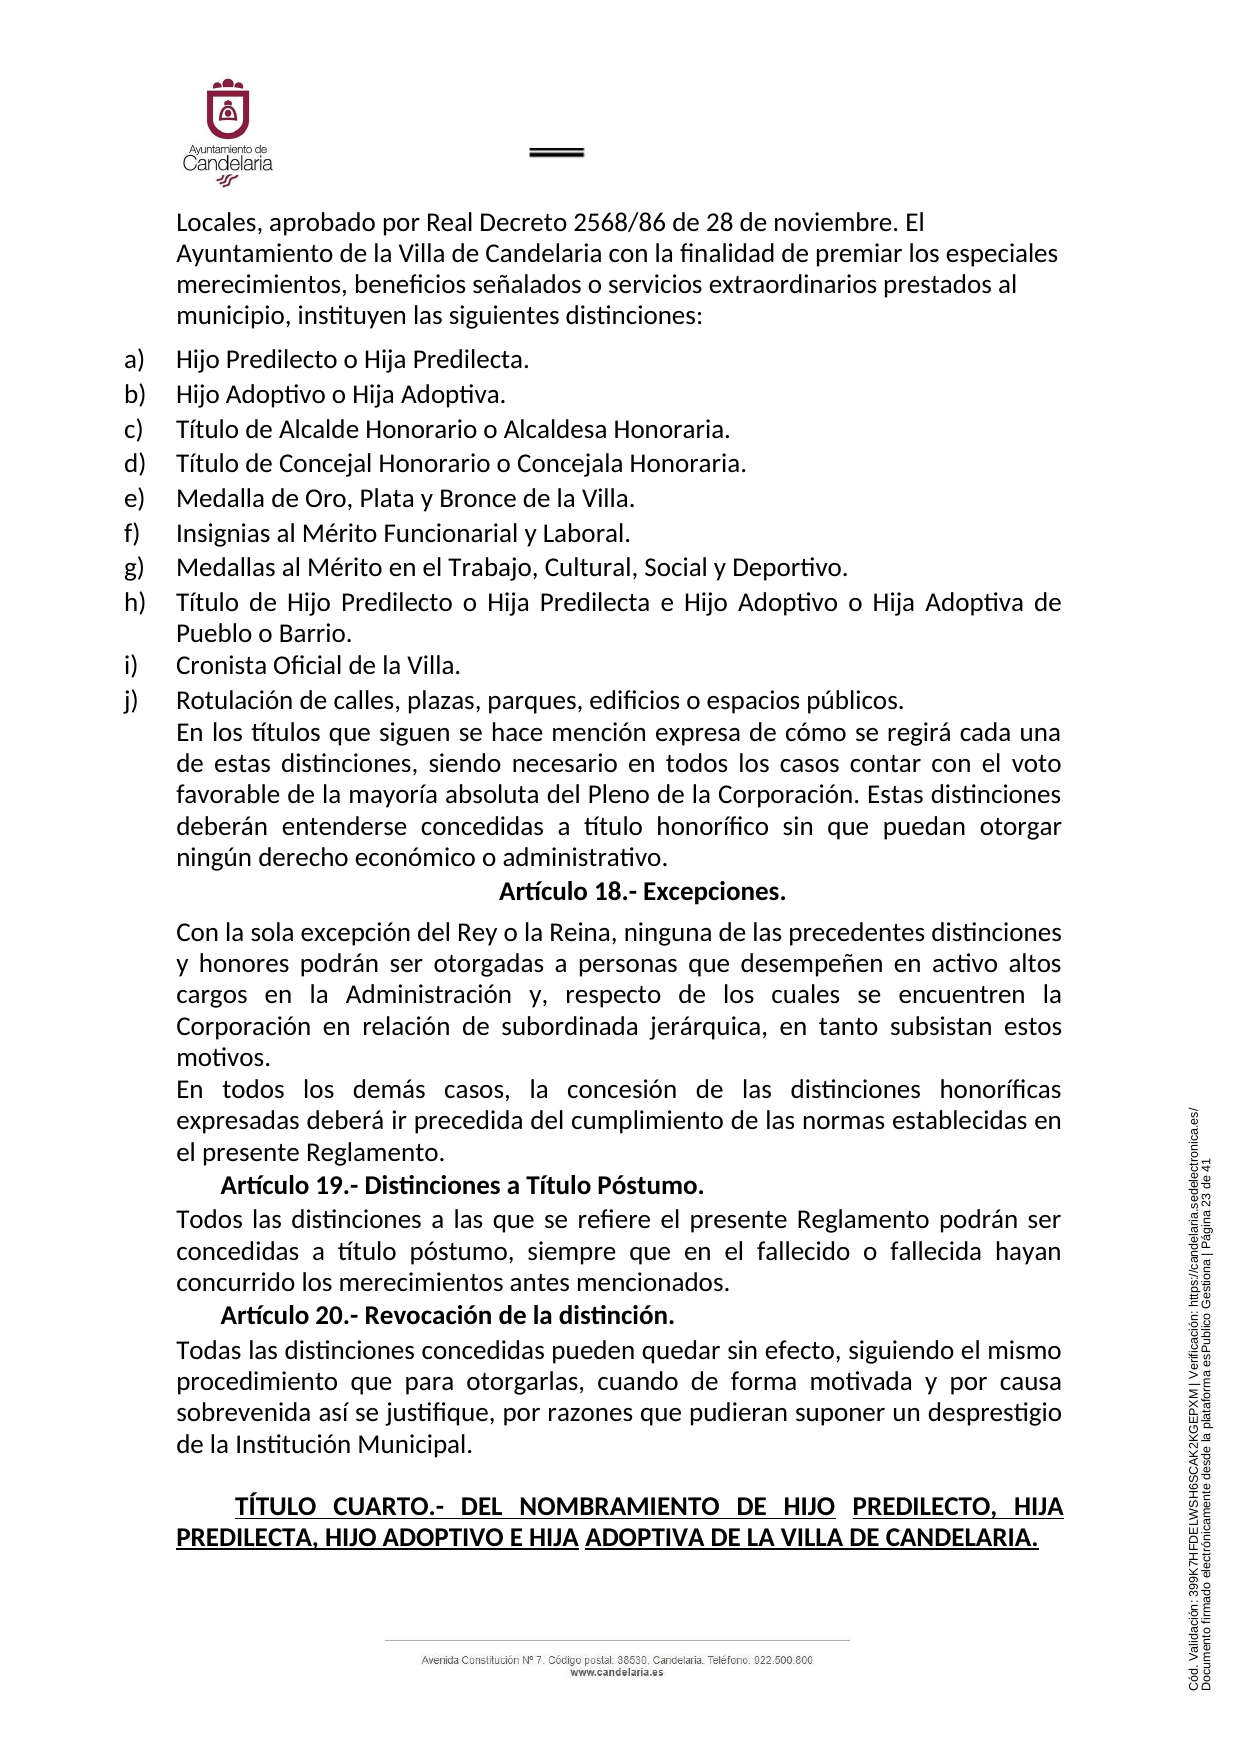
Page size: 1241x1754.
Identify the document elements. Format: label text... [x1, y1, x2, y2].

text Locales, aprobado por Real Decreto 2568/86 de 28 de noviembre. El Ayuntamiento de la Villa de Candelaria con la finalidad de premiar los especiales merecimientos, beneficios señalados o servicios extraordinarios prestados al municipio, instituyen las siguientes distinciones: [176, 207, 1071, 331]
text Todos las distinciones a las que se refiere el presente Reglamento podrán ser concedidas a título póstumo, siempre que en el fallecido o fallecida hayan concurrido los merecimientos antes mencionados. [176, 1204, 1063, 1298]
list Hijo Predilecto o Hija Predilecta. [124, 344, 1063, 375]
text Todas las distinciones concedidas pueden quedar sin efecto, siguiendo el mismo procedimiento que para otorgarlas, cuando de forma motivada y por causa sobrevenida así se justifique, por razones que pudieran suponer un desprestigio de la Institución Municipal. [176, 1334, 1063, 1460]
list Título de Hijo Predilecto o Hija Predilecta e Hijo Adoptivo o Hija Adoptiva de Pueblo o Barrio. [124, 587, 1063, 649]
list Rotulación de calles, plazas, parques, edificios o espacios públicos. [124, 684, 1063, 716]
text En todos los demás casos, la concesión de las distinciones honoríficas expresadas deberá ir precedida del cumplimiento de las normas establecidas en el presente Reglamento. [176, 1073, 1063, 1168]
list Medallas al Mérito en el Trabajo, Cultural, Social y Deportivo. [124, 552, 1063, 583]
list Medalla de Oro, Plata y Bronce de la Villa. [124, 482, 1063, 514]
text TÍTULO CUARTO.- DEL NOMBRAMIENTO DE HIJO PREDILECTO, HIJA PREDILECTA, HIJO ADOPTIVO E HIJA ADOPTIVA DE LA VILLA DE CANDELARIA. [176, 1491, 1064, 1553]
list Título de Alcalde Honorario o Alcaldesa Honoraria. [124, 413, 1063, 444]
list Cronista Oficial de la Villa. [124, 650, 1063, 681]
text Artículo 19.- Distinciones a Título Póstumo. [220, 1168, 1064, 1201]
list Hijo Adoptivo o Hija Adoptiva. [124, 378, 1063, 410]
text Con la sola excepción del Rey o la Reina, ninguna de las precedentes distinciones y honores podrán ser otorgadas a personas que desempeñen en activo altos cargos en la Administración y, respecto de los cuales se encuentren la Corporación en relación de subordinada jerárquica, en tanto subsistan estos motivos. [176, 916, 1063, 1073]
list Título de Concejal Honorario o Concejala Honoraria. [124, 448, 1063, 479]
text En los títulos que siguen se hace mención expresa de cómo se regirá cada una de estas distinciones, siendo necesario en todos los casos contar con el voto favorable de la mayoría absoluta del Pleno de la Corporación. Estas distinciones deberán entenderse concedidas a título honorífico sin que puedan otorgar ningún derecho económico o administrativo. [176, 716, 1063, 873]
text Artículo 18.- Excepciones. [208, 874, 1077, 907]
list Insignias al Mérito Funcionarial y Laboral. [124, 517, 1063, 548]
text Artículo 20.- Revocación de la distinción. [220, 1298, 1064, 1332]
